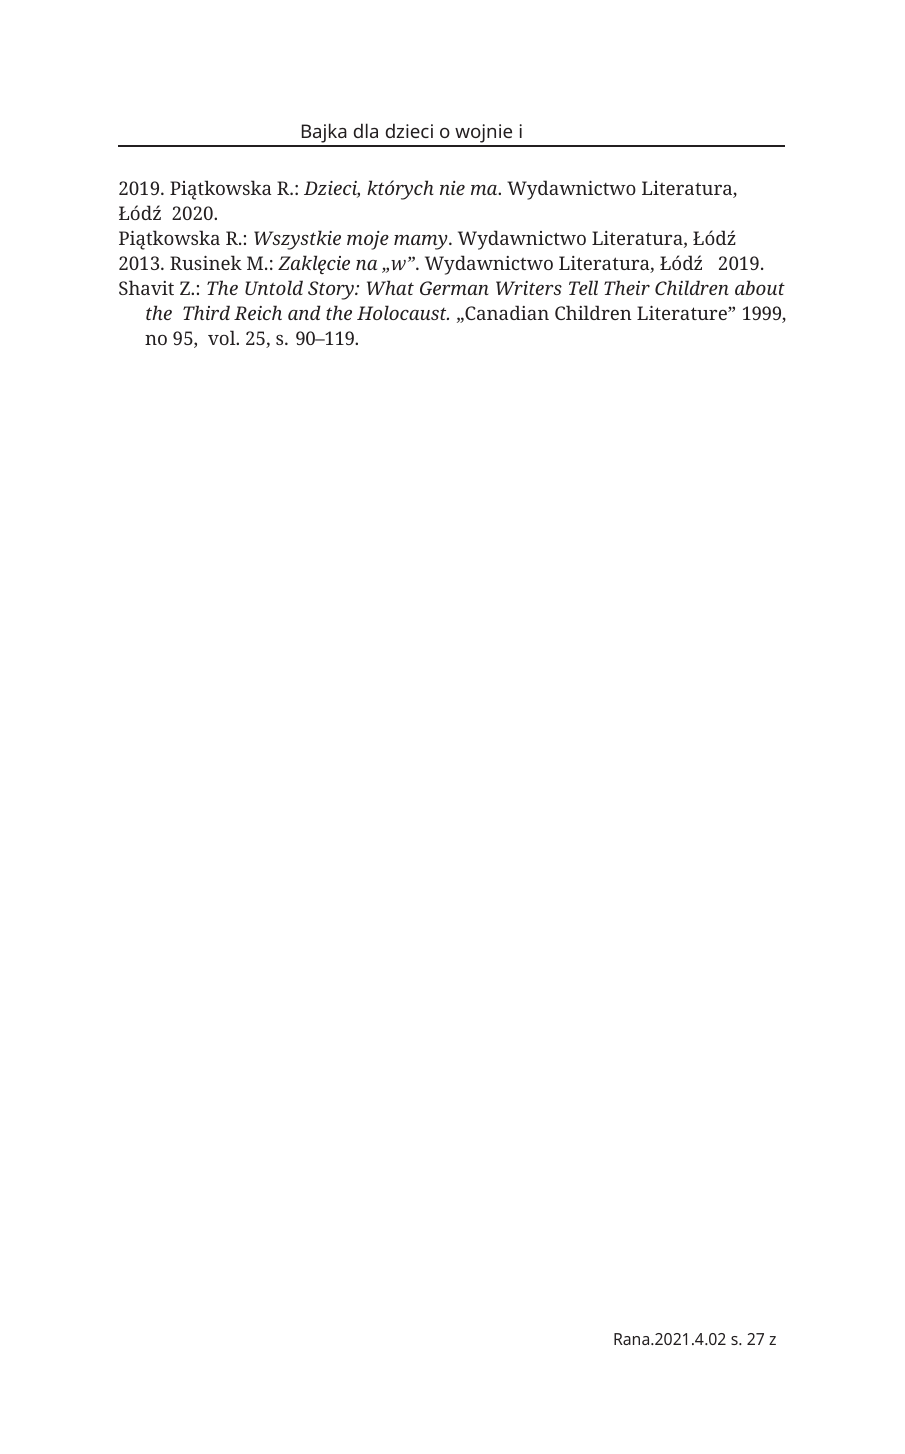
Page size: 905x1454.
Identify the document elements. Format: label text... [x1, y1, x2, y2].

text Shavit Z.: The Untold Story: What German Writers Tell Their Children about the Third Reich and the Holocaust. „Canadian Children Literature” 1999, no 95, vol. 25, s. 90–119. [118, 276, 786, 351]
text Piątkowska R.: Wszystkie moje mamy. Wydawnictwo Literatura, Łódź 2013. Rusinek M.: Zaklęcie na „w”. Wydawnictwo Literatura, Łódź 2019. [118, 225, 784, 276]
text 2019. Piątkowska R.: Dzieci, których nie ma. Wydawnictwo Literatura, Łódź 2020. [118, 175, 784, 225]
